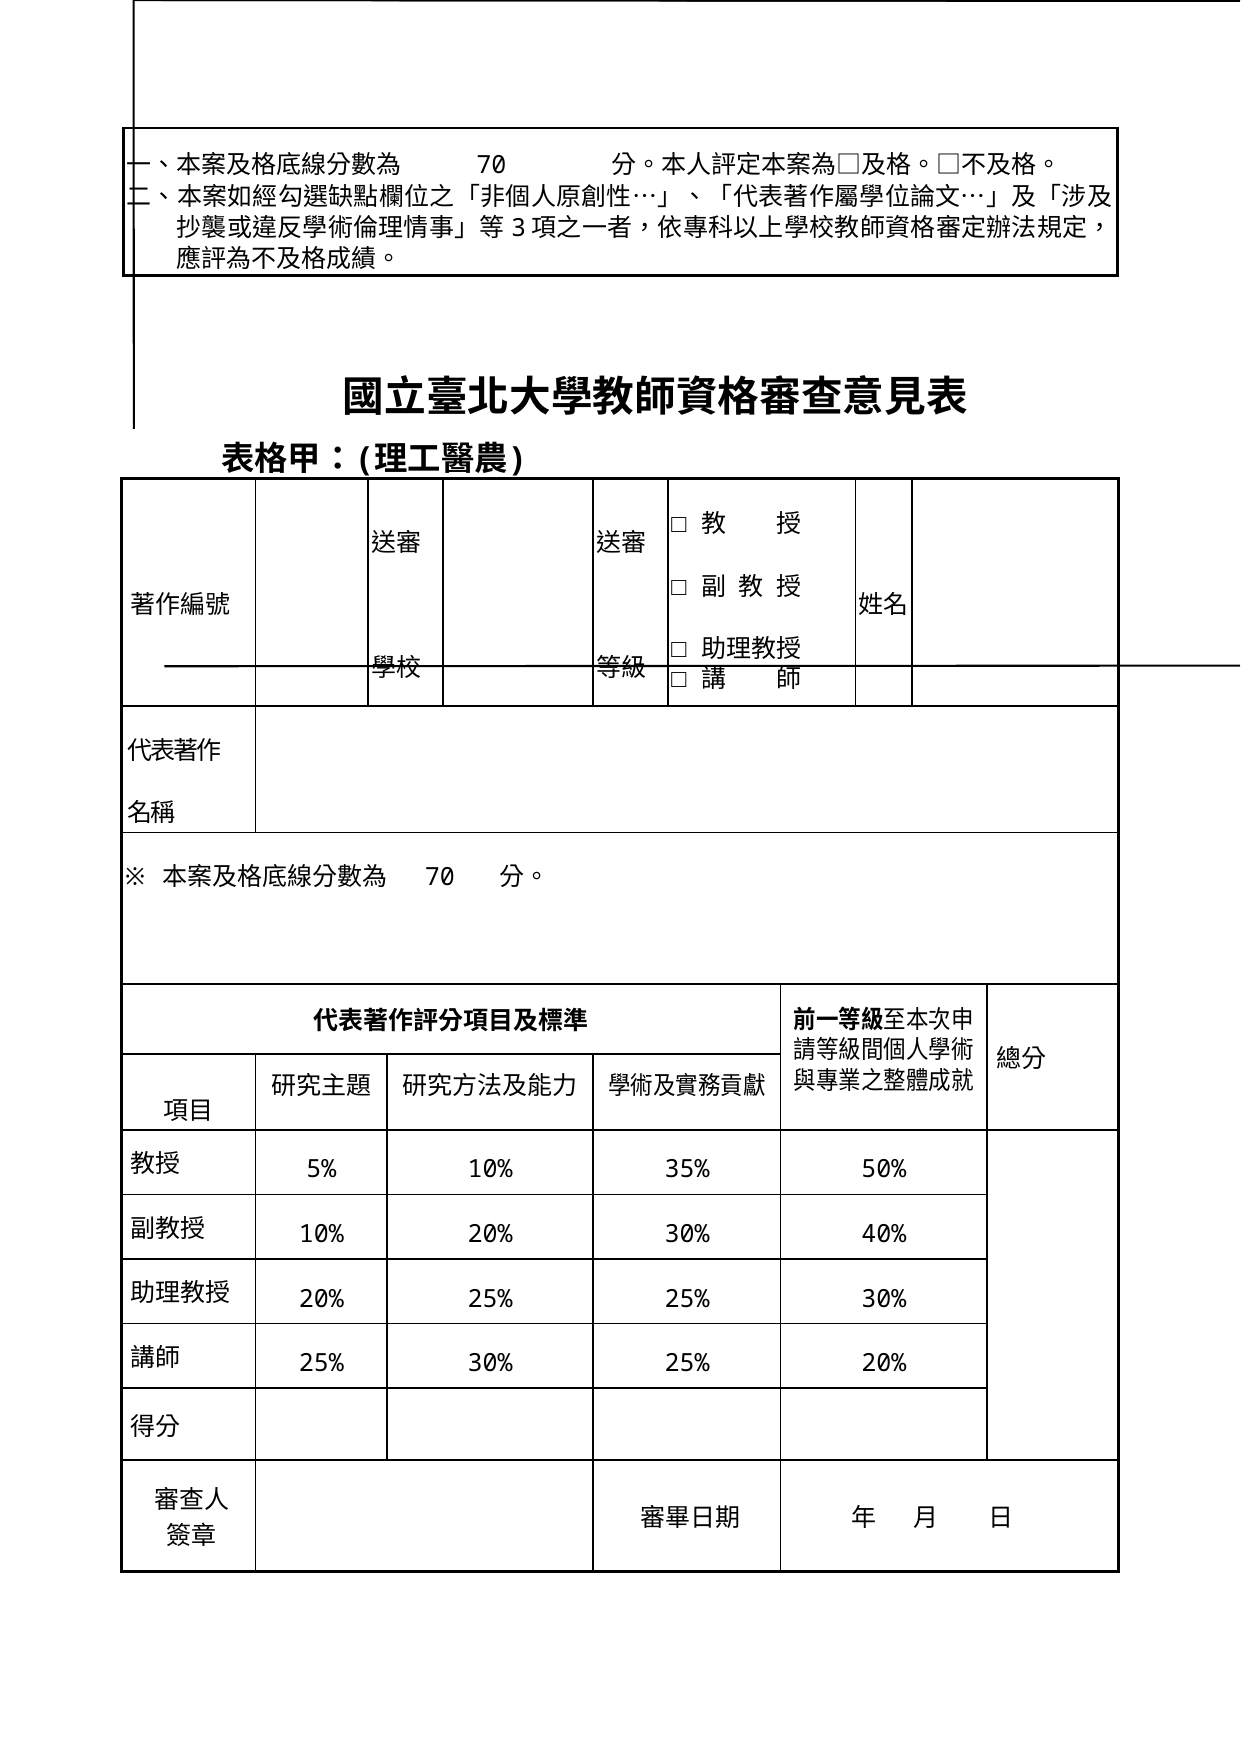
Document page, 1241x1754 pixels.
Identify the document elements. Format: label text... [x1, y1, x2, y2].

table_cell 代表著作評分項目及標準 [123, 985, 780, 1053]
table_header 姓名 [856, 480, 911, 664]
table_cell 本案及格底線分數為 70 分。 [123, 833, 1117, 983]
table_cell 年 月 日 [781, 1461, 1117, 1570]
table_cell 10% [256, 1195, 386, 1258]
table_cell 得分 [123, 1389, 255, 1459]
table_cell 25% [388, 1260, 592, 1323]
table_cell [594, 1389, 780, 1459]
table_cell [256, 1461, 592, 1570]
table_header [444, 480, 592, 665]
table_header 著作編號 [123, 480, 255, 705]
table_cell 教授 [123, 1131, 255, 1193]
table_cell 項目 [123, 1055, 255, 1129]
table_header [256, 668, 367, 705]
table_cell 助理教授 [123, 1260, 255, 1323]
table_cell 研究方法及能力 [388, 1055, 592, 1129]
table_cell 講師 [123, 1324, 255, 1387]
table_cell 代表著作 名稱 [123, 707, 255, 832]
table_cell 25% [256, 1324, 386, 1387]
table_cell [256, 1389, 386, 1459]
table_header [913, 667, 1117, 705]
text 國立臺北大學教師資格審查意見表 [187, 352, 1144, 414]
table_header 送審 學校 [369, 480, 442, 665]
table_cell [256, 707, 1117, 832]
table_cell 10% [388, 1131, 592, 1193]
table_cell 一、本案及格底線分數為 70 分。本人評定本案為□及格。□不及格。 二、本案如經勾選缺點欄位之「非個人原創性…」、「代表著作屬學位論文…」及「涉及抄襲或違反學術倫理情事」等3項之一者，依專科以上學校教師資格審定辦法規定，應評為不及格成績。 [135, 129, 1116, 274]
table_cell 40% [781, 1195, 986, 1258]
table_cell 20% [388, 1195, 592, 1258]
table_header □ 教 授 □ 副 教 授 □ 助理教授 [669, 480, 855, 664]
table_cell 審查人 簽章 [123, 1461, 255, 1570]
table_header [856, 667, 911, 705]
table_header [913, 480, 1117, 664]
table_cell [988, 1131, 1117, 1459]
table_cell 20% [256, 1260, 386, 1323]
table_cell 20% [781, 1324, 986, 1387]
table_cell 學術及實務貢獻 [594, 1055, 780, 1129]
table_header 送審 學校 [369, 668, 442, 705]
table_cell 30% [781, 1260, 986, 1323]
table_cell 研究主題 [256, 1055, 386, 1129]
table_cell 50% [781, 1131, 986, 1193]
table_header [256, 480, 367, 665]
table_cell 25% [594, 1324, 780, 1387]
text 表格甲：(理工醫農) [187, 414, 1125, 477]
table_cell 25% [594, 1260, 780, 1323]
table_cell [781, 1389, 986, 1459]
table_cell 副教授 [123, 1195, 255, 1258]
table_cell 審畢日期 [594, 1461, 780, 1570]
table_cell [1187, 1538, 1240, 1722]
table_cell 前一等級至本次申請等級間個人學術與專業之整體成就 [781, 985, 986, 1129]
table_header 送審 等級 [594, 480, 667, 664]
table_cell 35% [594, 1131, 780, 1193]
table_cell 30% [388, 1324, 592, 1387]
table_header □ 講 師 [669, 667, 855, 705]
table_cell [388, 1389, 592, 1459]
table_cell 30% [594, 1195, 780, 1258]
table_cell 5% [256, 1131, 386, 1193]
table_cell 總分 [988, 985, 1117, 1129]
table_header 送審 等級 [594, 668, 667, 705]
table_header [444, 668, 592, 705]
